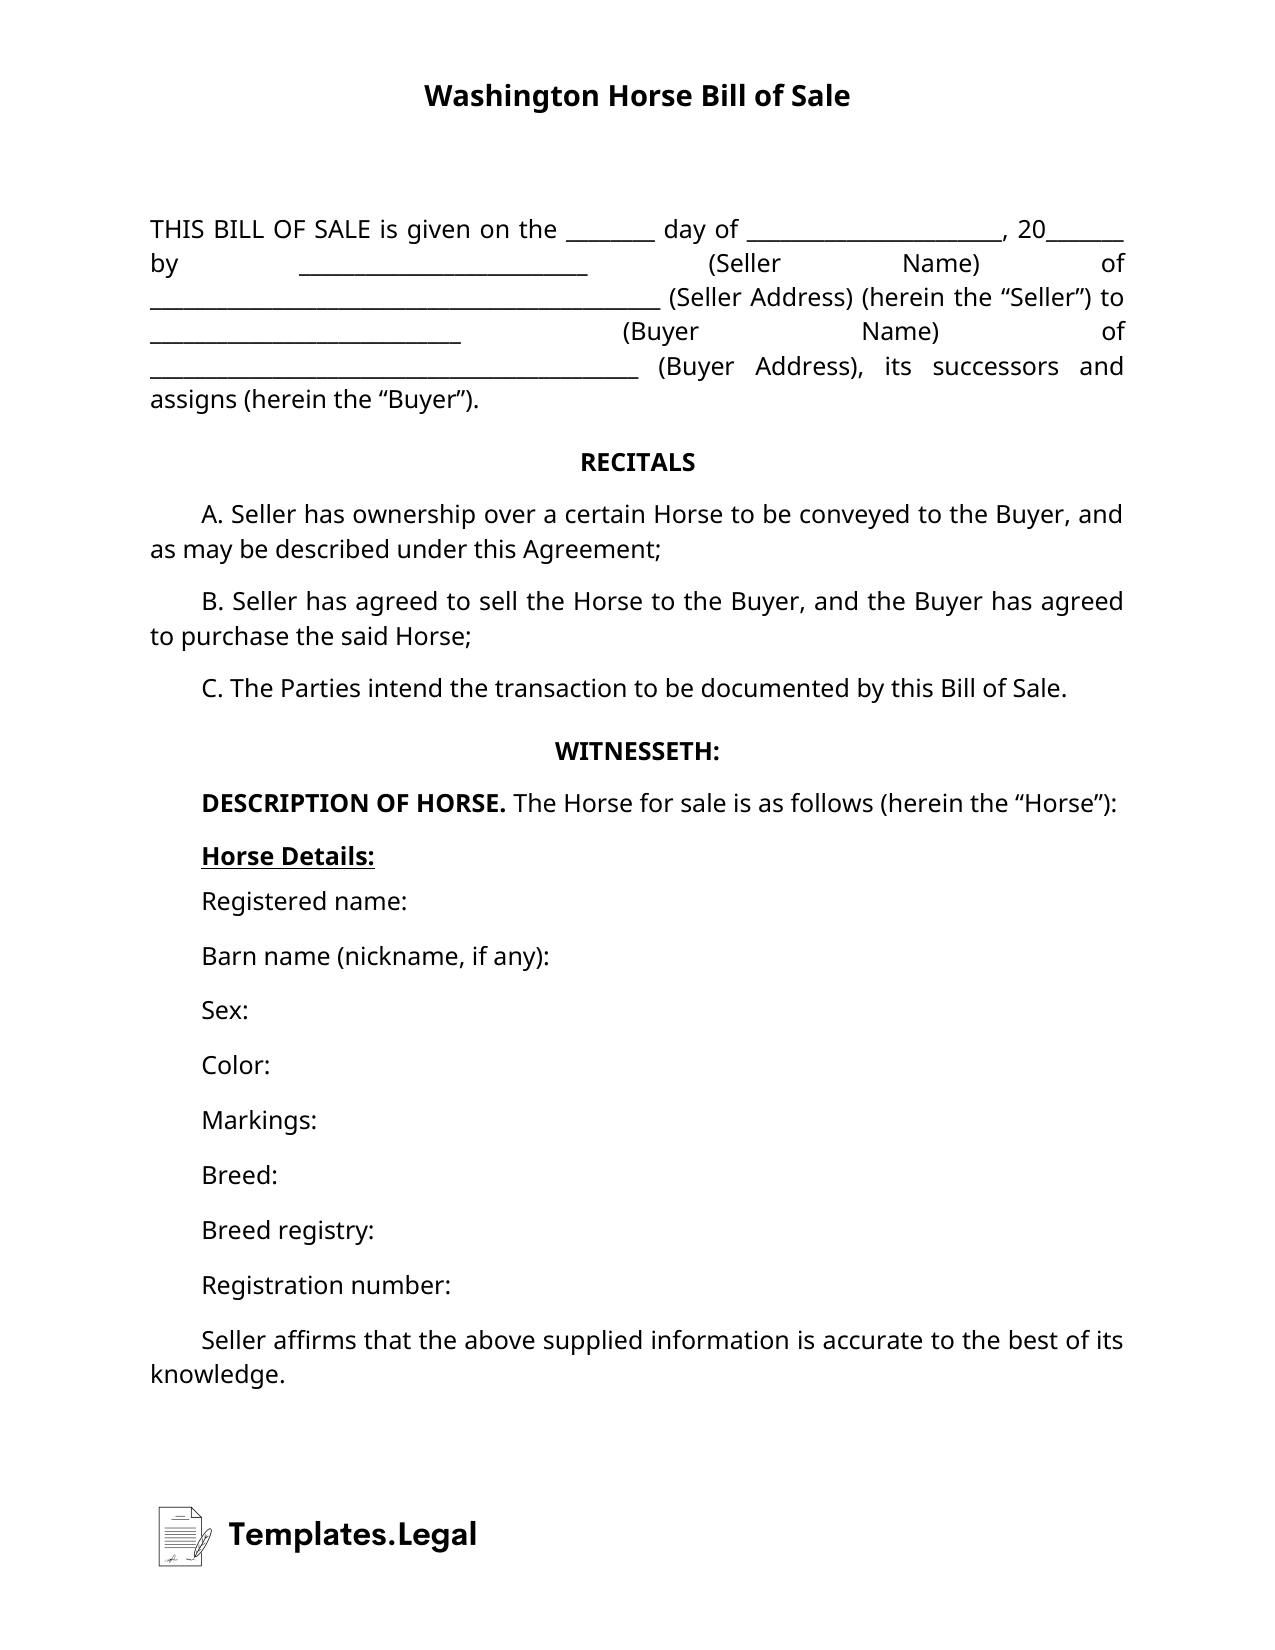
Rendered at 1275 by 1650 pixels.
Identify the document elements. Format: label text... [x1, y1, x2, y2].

text Registered name: [150, 883, 1125, 917]
text THIS BILL OF SALE is given on the ________ day of _______________________, 20_______ by __________________________ (Seller Name) of ______________________________________________ (Seller Address) (herein the “Seller”) to ____________________________ (Buyer Name) of ____________________________________________ (Buyer Address), its successors and assigns (herein the “Buyer”). [150, 212, 1125, 416]
text Breed registry: [150, 1213, 1125, 1247]
text Washington Horse Bill of Sale [150, 75, 1125, 115]
text Registration number: [150, 1267, 1125, 1302]
text Breed: [150, 1158, 1125, 1192]
text RECITALS [150, 444, 1125, 478]
text Color: [150, 1048, 1125, 1082]
text Barn name (nickname, if any): [150, 938, 1125, 972]
text Sex: [150, 993, 1125, 1027]
text Seller affirms that the above supplied information is accurate to the best of its knowledge. [150, 1322, 1125, 1391]
text B. Seller has agreed to sell the Horse to the Buyer, and the Buyer has agreed to purchase the said Horse; [150, 584, 1125, 652]
text Markings: [150, 1103, 1125, 1137]
text Horse Details: [150, 839, 1125, 873]
text DESCRIPTION OF HORSE. The Horse for sale is as follows (herein the “Horse”): [150, 786, 1125, 820]
text A. Seller has ownership over a certain Horse to be conveyed to the Buyer, and as may be described under this Agreement; [150, 497, 1125, 565]
text WITNESSETH: [150, 733, 1125, 767]
text C. The Parties intend the transaction to be documented by this Bill of Sale. [150, 671, 1125, 705]
